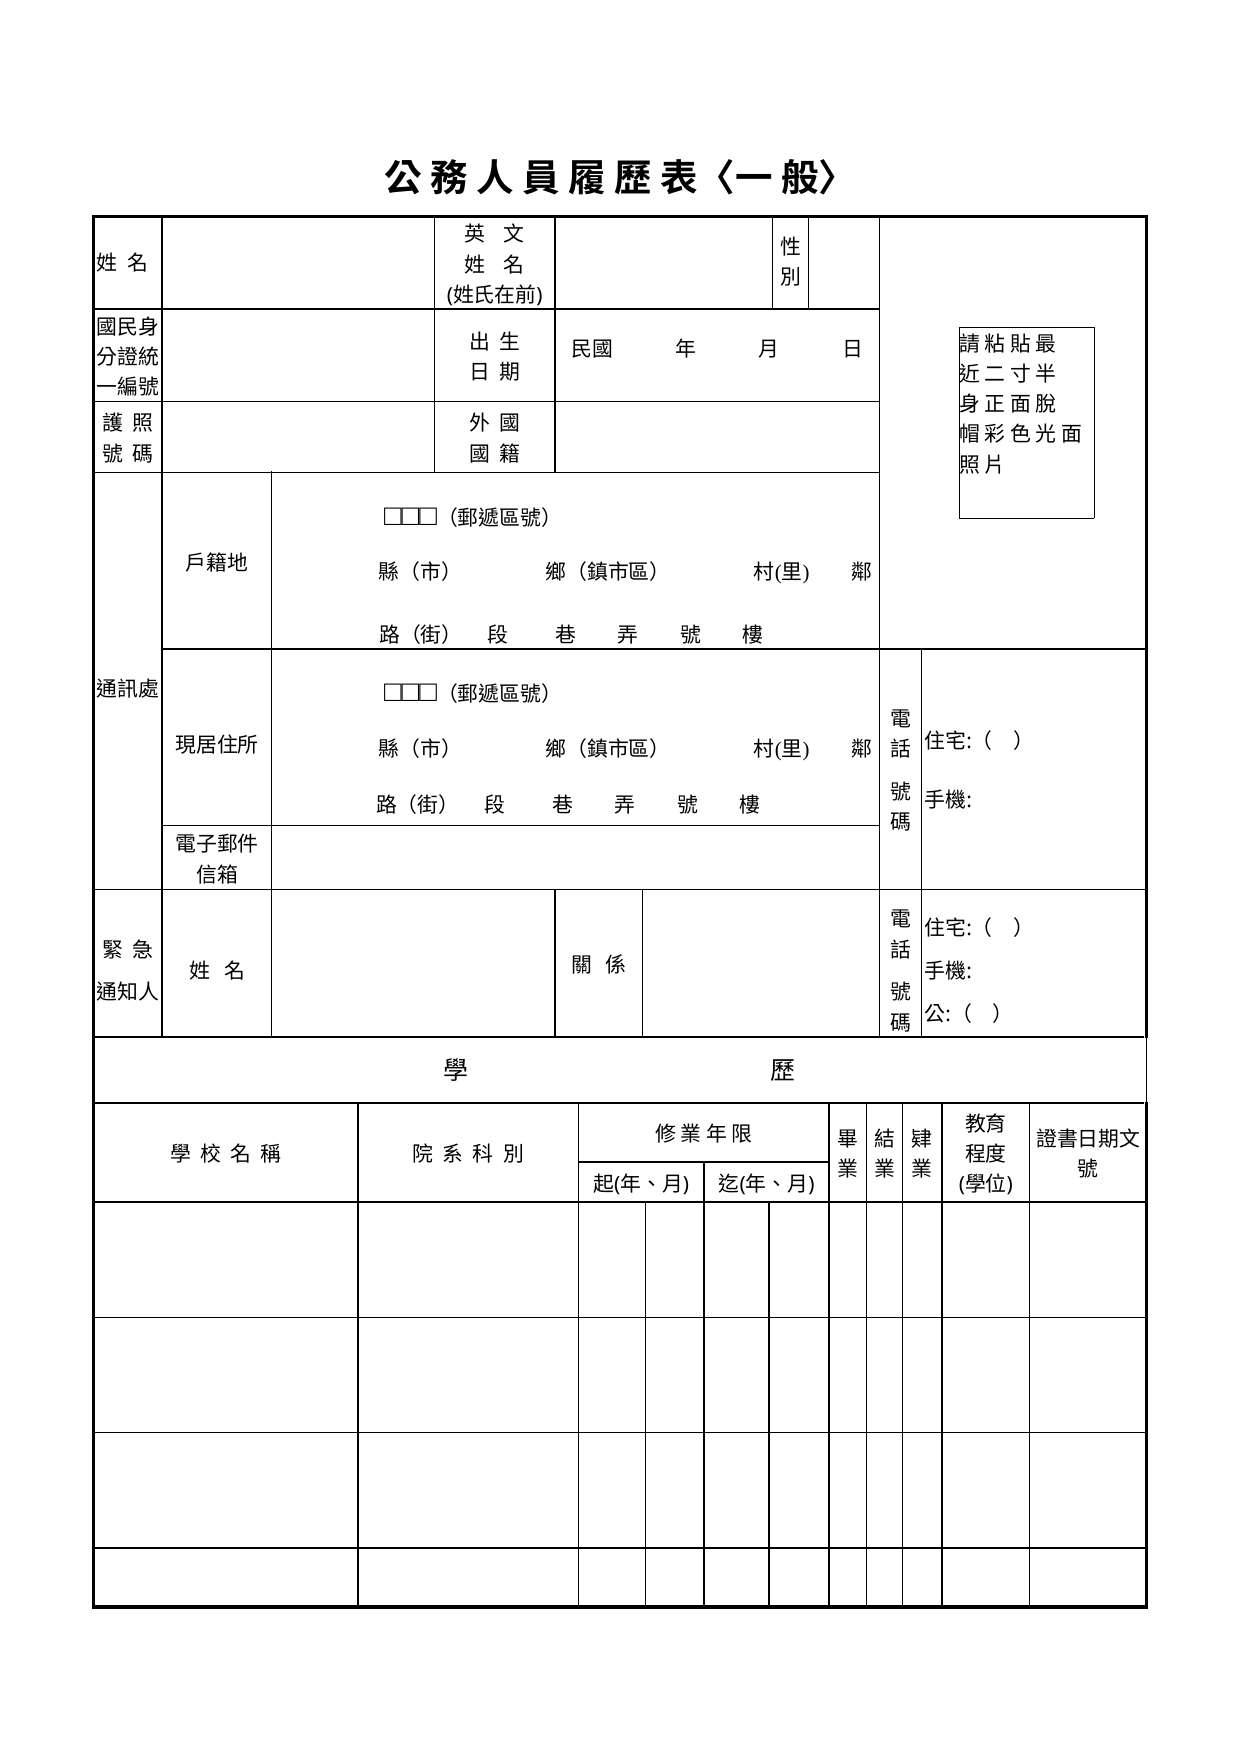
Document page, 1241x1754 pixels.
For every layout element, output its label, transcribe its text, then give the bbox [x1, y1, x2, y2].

table_cell [830, 1433, 866, 1547]
table_cell 關 係 [556, 890, 642, 1036]
table_cell [867, 1318, 902, 1432]
table_cell [943, 1433, 1029, 1547]
table_cell 護 照 號 碼 [95, 402, 161, 471]
table_cell [943, 1203, 1029, 1316]
table_cell [163, 310, 434, 401]
table_cell 戶籍地 [163, 473, 271, 648]
table_cell [272, 890, 554, 1036]
table_cell [830, 1318, 866, 1432]
table_cell [95, 1318, 357, 1432]
table_cell 畢業 [830, 1104, 866, 1201]
table_cell [705, 1433, 768, 1547]
table_cell [903, 1433, 941, 1547]
table_cell [579, 1433, 645, 1547]
table_cell [830, 1549, 866, 1605]
table_cell 住宅:（ ） 手機: [922, 650, 1145, 889]
table_cell [943, 1549, 1029, 1605]
table_cell 修 業 年 限 [579, 1104, 828, 1161]
table_cell [359, 1433, 578, 1547]
table_header [809, 218, 879, 308]
table_cell [770, 1318, 828, 1432]
table_cell 住宅:（ ） 手機: 公:（ ） [922, 890, 1145, 1036]
table_cell [1030, 1549, 1145, 1605]
table_cell 迄(年、月) [705, 1163, 828, 1201]
table_cell [163, 402, 434, 471]
table_cell [1095, 401, 1145, 471]
table_cell 肄業 [903, 1104, 941, 1201]
table_cell 電話 號碼 [880, 650, 921, 889]
table_header [163, 218, 434, 308]
table_cell [643, 890, 879, 1036]
table_cell [95, 1203, 357, 1316]
table_cell 學 校 名 稱 [95, 1104, 357, 1201]
table_cell 出 生 日 期 [435, 310, 554, 401]
table_cell [646, 1203, 703, 1316]
table_cell 緊 急 通知人 [95, 890, 161, 1036]
table_cell 外 國 國 籍 [435, 402, 554, 471]
table_cell [646, 1433, 703, 1547]
table_cell [95, 1433, 357, 1547]
table_cell [579, 1203, 645, 1316]
table_cell [770, 1549, 828, 1605]
table_cell 電話 號碼 [880, 890, 921, 1036]
table_cell [903, 1549, 941, 1605]
table_header 性別 [773, 218, 808, 308]
table_cell 結業 [867, 1104, 902, 1201]
table_cell [272, 826, 879, 889]
table_cell 學 歷 [95, 1036, 1146, 1102]
table_cell 通訊處 [95, 473, 161, 889]
table_cell [359, 1203, 578, 1316]
table_cell [1030, 1203, 1145, 1316]
table_cell [903, 1318, 941, 1432]
table_cell [880, 401, 959, 471]
table_cell [705, 1549, 768, 1605]
table_cell [359, 1549, 578, 1605]
table_cell [867, 1433, 902, 1547]
table_cell [556, 402, 879, 471]
table_cell [880, 308, 1145, 401]
table_header 英 文 姓 名 (姓氏在前) [435, 218, 554, 308]
table_cell [579, 1549, 645, 1605]
table_header [556, 218, 772, 308]
table_cell 證書日期文號 [1030, 1102, 1145, 1201]
table_cell [770, 1203, 828, 1316]
table_cell 教育 程度 (學位) [943, 1104, 1029, 1201]
table_cell [95, 1549, 357, 1605]
table_cell □□□（郵遞區號） 縣（市） 鄉（鎮市區） 村(里) 鄰 路（街） 段 巷 弄 號 樓 [272, 473, 879, 648]
table_cell [1030, 1433, 1145, 1547]
table_cell [867, 1549, 902, 1605]
table_header [880, 218, 1145, 308]
text 公 務 人 員 履 歷 表〈一 般〉 [89, 148, 1152, 202]
table_cell [867, 1203, 902, 1316]
table_cell [960, 328, 1094, 401]
table_cell [646, 1318, 703, 1432]
table_cell [943, 1318, 1029, 1432]
table_cell [960, 471, 1094, 518]
table_cell 國民身分證統一編號 [95, 310, 161, 401]
table_cell [646, 1549, 703, 1605]
table_cell [989, 466, 998, 471]
table_cell [903, 1203, 941, 1316]
table_cell [1030, 1318, 1145, 1432]
table_cell 民國 年 月 日 [556, 310, 879, 401]
table_cell 電子郵件 信箱 [163, 826, 271, 889]
table_cell [705, 1203, 768, 1316]
table_header 姓 名 [95, 218, 161, 308]
table_cell [830, 1203, 866, 1316]
table_cell 院 系 科 別 [359, 1104, 578, 1201]
table_cell 現居住所 [163, 650, 271, 824]
table_cell [579, 1318, 645, 1432]
table_cell [770, 1433, 828, 1547]
table_cell 起(年、月) [579, 1163, 703, 1201]
table_cell 姓 名 [163, 890, 271, 1036]
table_cell □□□（郵遞區號） 縣（市） 鄉（鎮市區） 村(里) 鄰 路（街） 段 巷 弄 號 樓 [272, 650, 879, 824]
table_cell [705, 1318, 768, 1432]
table_cell [960, 401, 1094, 471]
table_cell [359, 1318, 578, 1432]
table_cell [880, 471, 1145, 648]
